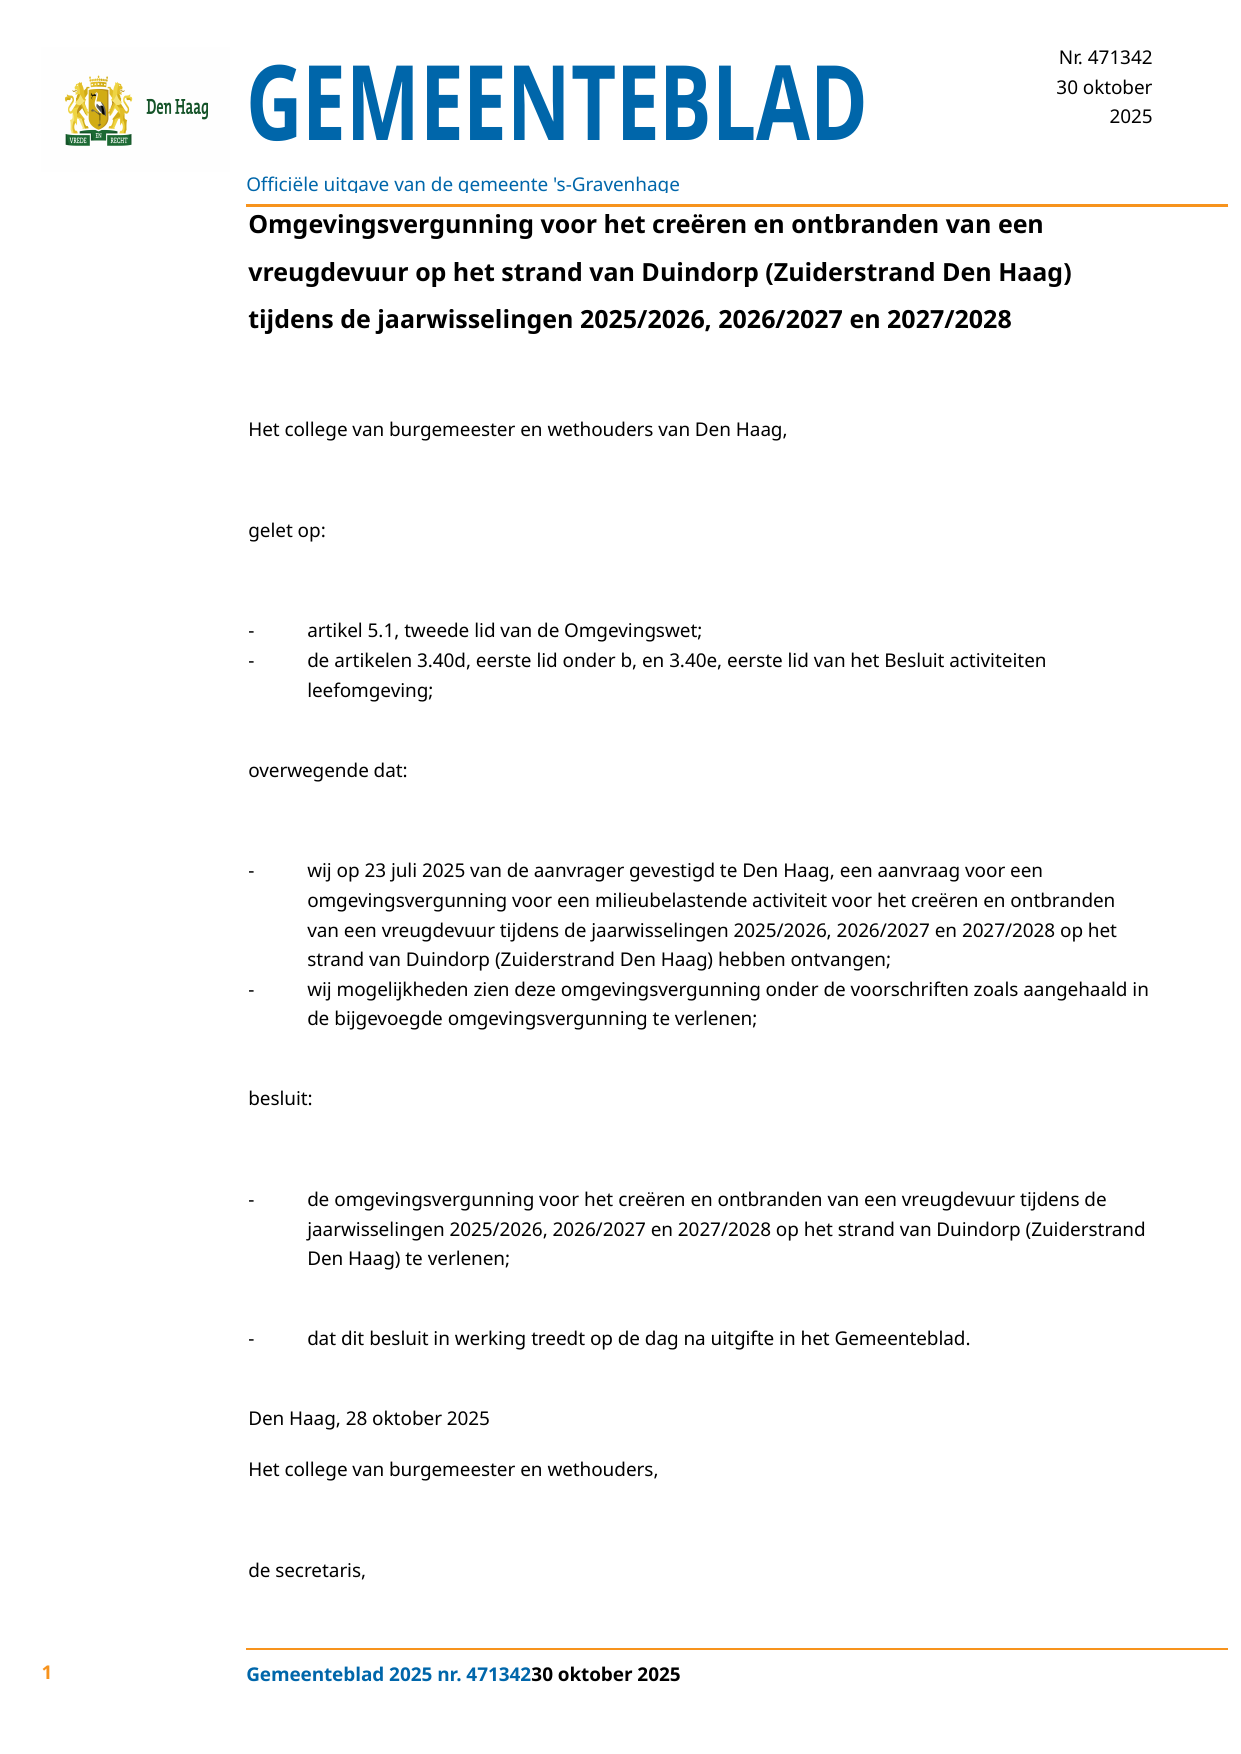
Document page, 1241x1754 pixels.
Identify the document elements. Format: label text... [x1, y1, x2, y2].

text besluit: [248, 1086, 1152, 1111]
text Den Haag, 28 oktober 2025 [248, 1406, 1152, 1431]
text Omgevingsvergunning voor het creëren en ontbranden van een vreugdevuur op het strand van Duindorp (Zuiderstrand Den Haag) tijdens de jaarwisselingen 2025/2026, 2026/2027 en 2027/2028 [248, 207, 1152, 336]
list wij mogelijkheden zien deze omgevingsvergunning onder de voorschriften zoals aangehaald in de bijgevoegde omgevingsvergunning te verlenen; [248, 976, 1152, 1031]
text overwegende dat: [248, 757, 1152, 782]
text gelet op: [248, 517, 1152, 542]
text Het college van burgemeester en wethouders van Den Haag, [248, 416, 1152, 442]
list artikel 5.1, tweede lid van de Omgevingswet; [248, 618, 1152, 643]
list dat dit besluit in werking treedt op de dag na uitgifte in het Gemeenteblad. [248, 1326, 1152, 1351]
list de artikelen 3.40d, eerste lid onder b, en 3.40e, eerste lid van het Besluit activiteiten leefomgeving; [248, 647, 1152, 702]
list wij op 23 juli 2025 van de aanvrager gevestigd te Den Haag, een aanvraag voor een omgevingsvergunning voor een milieubelastende activiteit voor het creëren en ontbranden van een vreugdevuur tijdens de jaarwisselingen 2025/2026, 2026/2027 en 2027/2028 op het strand van Duindorp (Zuiderstrand Den Haag) hebben ontvangen; [248, 858, 1152, 972]
text de secretaris, [248, 1557, 1152, 1582]
list de omgevingsvergunning voor het creëren en ontbranden van een vreugdevuur tijdens de jaarwisselingen 2025/2026, 2026/2027 en 2027/2028 op het strand van Duindorp (Zuiderstrand Den Haag) te verlenen; [248, 1186, 1152, 1271]
text Het college van burgemeester en wethouders, [248, 1456, 1152, 1482]
picture [41, 47, 231, 172]
